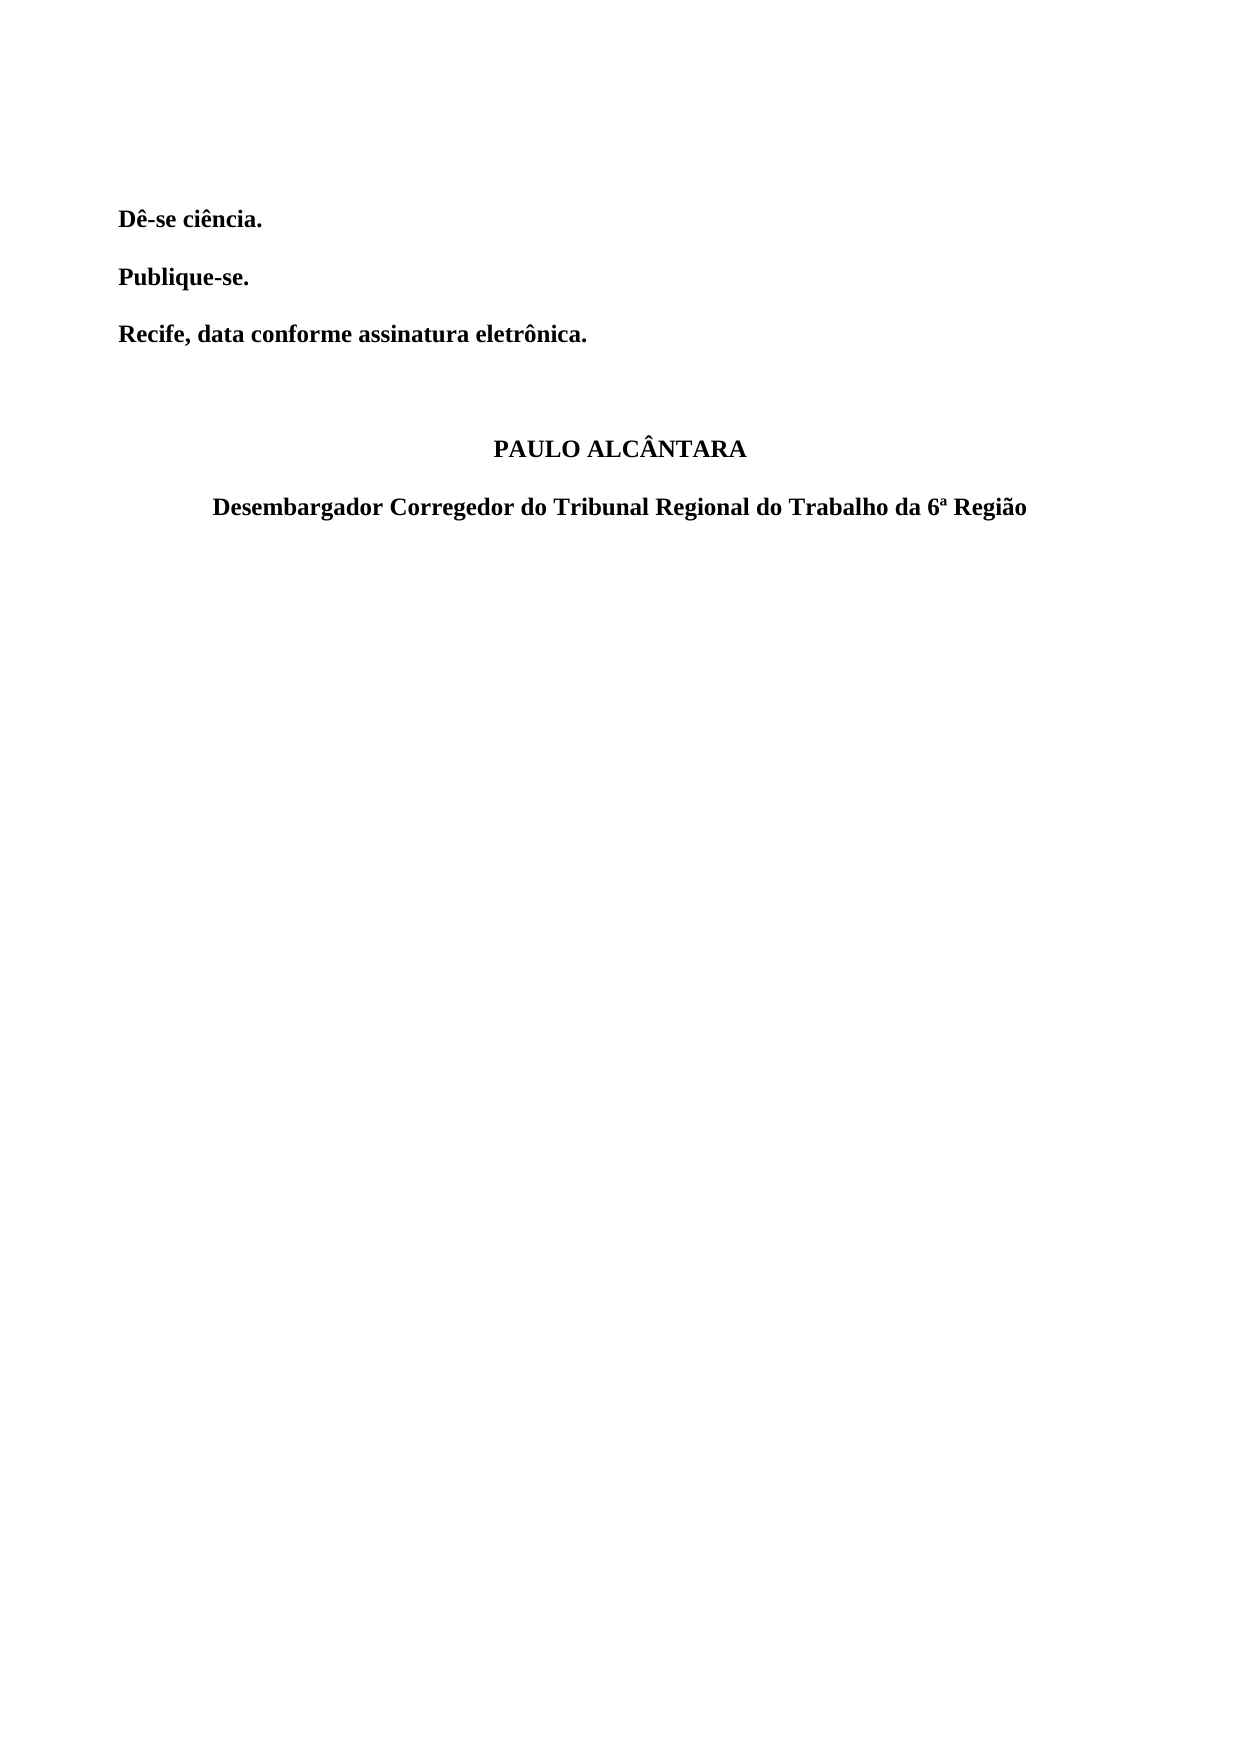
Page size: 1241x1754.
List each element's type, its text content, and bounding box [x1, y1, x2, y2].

text Desembargador Corregedor do Tribunal Regional do Trabalho da 6ª Região [118, 492, 1122, 521]
text Recife, data conforme assinatura eletrônica. [118, 319, 1122, 348]
text Publique-se. [118, 262, 1122, 291]
text Dê-se ciência. [118, 204, 1122, 233]
text PAULO ALCÂNTARA [118, 434, 1122, 463]
